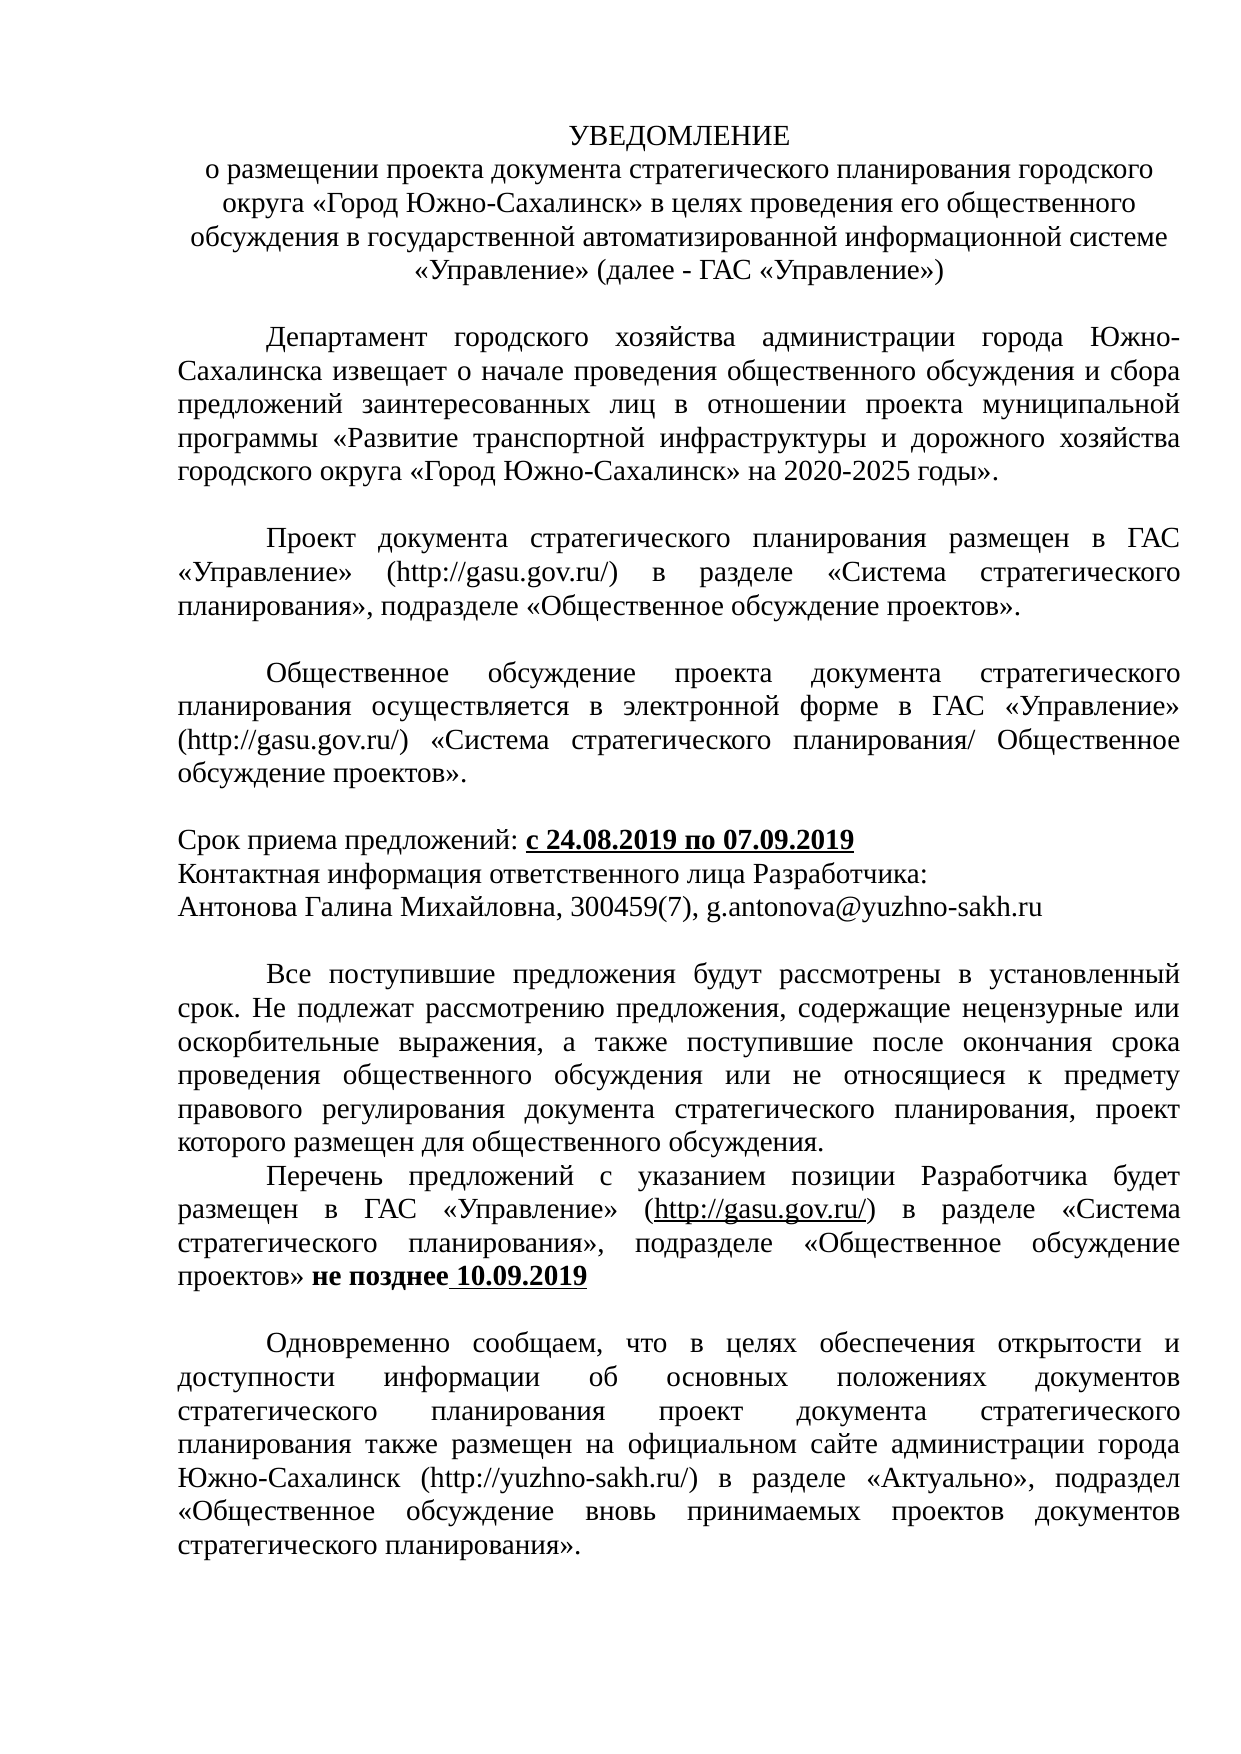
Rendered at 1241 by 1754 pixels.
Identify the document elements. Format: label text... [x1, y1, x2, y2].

text Срок приема предложений: с 24.08.2019 по 07.09.2019 [177, 822, 1181, 856]
text Контактная информация ответственного лица Разработчика: [177, 856, 1181, 889]
text Проект документа стратегического планирования размещен в ГАС «Управление» (http://gasu.gov.ru/) в разделе «Система стратегического планирования», подразделе «Общественное обсуждение проектов». [177, 521, 1181, 621]
text Антонова Галина Михайловна, 300459(7), g.antonova@yuzhno-sakh.ru [177, 889, 1181, 923]
text Все поступившие предложения будут рассмотрены в установленный срок. Не подлежат рассмотрению предложения, содержащие нецензурные или оскорбительные выражения, а также поступившие после окончания срока проведения общественного обсуждения или не относящиеся к предмету правового регулирования документа стратегического планирования, проект которого размещен для общественного обсуждения. [177, 957, 1181, 1158]
text УВЕДОМЛЕНИЕ [177, 118, 1181, 152]
text Департамент городского хозяйства администрации города Южно-Сахалинска извещает о начале проведения общественного обсуждения и сбора предложений заинтересованных лиц в отношении проекта муниципальной программы «Развитие транспортной инфраструктуры и дорожного хозяйства городского округа «Город Южно-Сахалинск» на 2020-2025 годы». [177, 319, 1181, 487]
text Одновременно сообщаем, что в целях обеспечения открытости и доступности информации об основных положениях документов стратегического планирования проект документа стратегического планирования также размещен на официальном сайте администрации города Южно-Сахалинск (http://yuzhno-sakh.ru/) в разделе «Актуально», подраздел «Общественное обсуждение вновь принимаемых проектов документов стратегического планирования». [177, 1326, 1181, 1560]
text Перечень предложений с указанием позиции Разработчика будет размещен в ГАС «Управление» (http://gasu.gov.ru/) в разделе «Система стратегического планирования», подразделе «Общественное обсуждение проектов» не позднее 10.09.2019 [177, 1158, 1181, 1292]
text Общественное обсуждение проекта документа стратегического планирования осуществляется в электронной форме в ГАС «Управление» (http://gasu.gov.ru/) «Система стратегического планирования/ Общественное обсуждение проектов». [177, 655, 1181, 789]
text о размещении проекта документа стратегического планирования городского округа «Город Южно-Сахалинск» в целях проведения его общественного обсуждения в государственной автоматизированной информационной системе «Управление» (далее - ГАС «Управление») [177, 152, 1181, 286]
